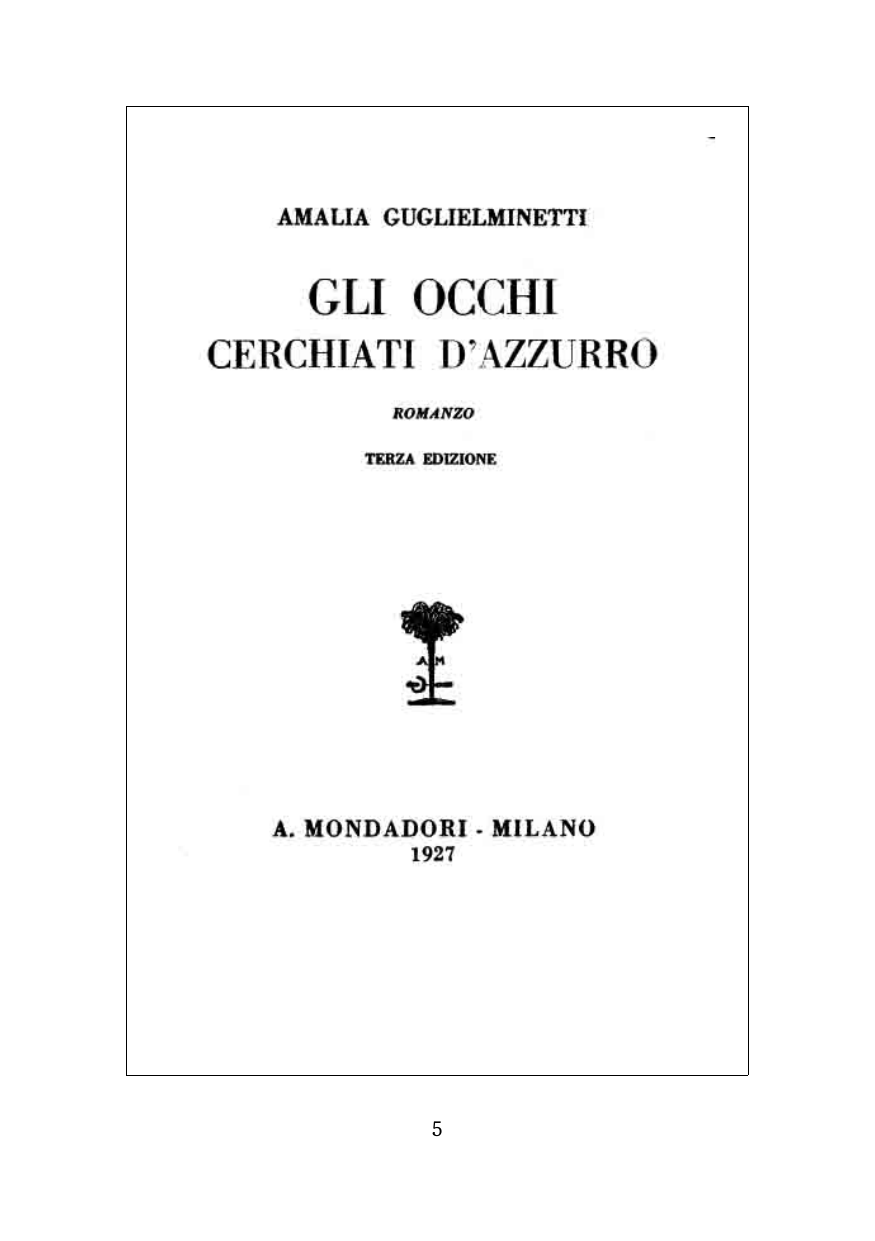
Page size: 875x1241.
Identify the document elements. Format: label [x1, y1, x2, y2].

picture [158, 137, 716, 1059]
